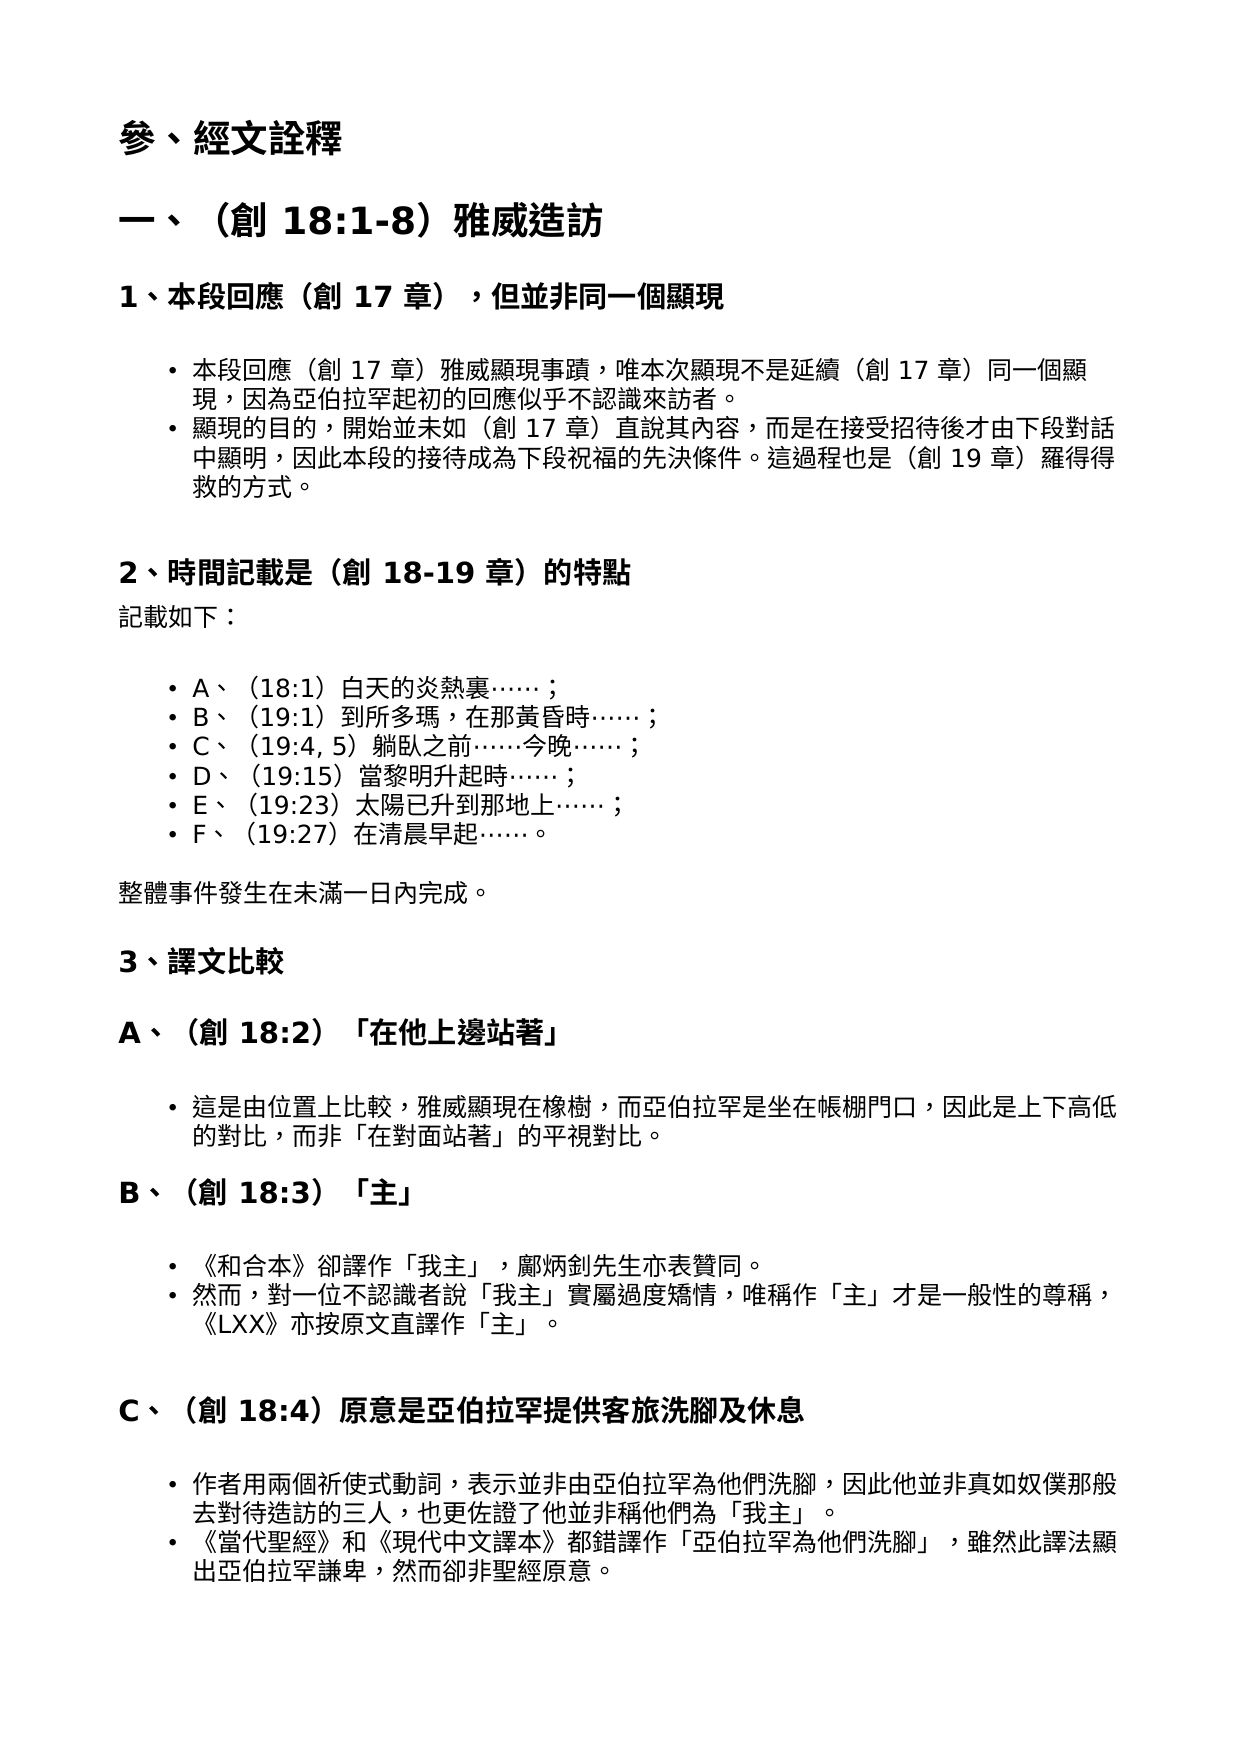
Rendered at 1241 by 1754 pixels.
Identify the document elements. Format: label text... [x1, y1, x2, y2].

list 這是由位置上比較，雅威顯現在橡樹，而亞伯拉罕是坐在帳棚門口，因此是上下高低的對比，而非「在對面站著」的平視對比。 [177, 1093, 1122, 1151]
subtitle 2、時間記載是（創 18-19 章）的特點 [118, 557, 1122, 591]
list A、（18:1）白天的炎熱裏⋯⋯； [177, 674, 1122, 703]
list 作者用兩個祈使式動詞，表示並非由亞伯拉罕為他們洗腳，因此他並非真如奴僕那般去對待造訪的三人，也更佐證了他並非稱他們為「我主」。 [177, 1470, 1122, 1528]
text 整體事件發生在未滿一日內完成。 [118, 879, 1122, 908]
list D、（19:15）當黎明升起時⋯⋯； [177, 762, 1122, 791]
subtitle B、（創 18:3）「主」 [118, 1176, 1122, 1210]
list B、（19:1）到所多瑪，在那黃昏時⋯⋯； [177, 703, 1122, 733]
list 《和合本》卻譯作「我主」，鄺炳釗先生亦表贊同。 [177, 1252, 1122, 1281]
subtitle 3、譯文比較 [118, 945, 1122, 979]
subtitle 1、本段回應（創 17 章），但並非同一個顯現 [118, 280, 1122, 314]
list 《當代聖經》和《現代中文譯本》都錯譯作「亞伯拉罕為他們洗腳」，雖然此譯法顯出亞伯拉罕謙卑，然而卻非聖經原意。 [177, 1528, 1122, 1587]
subtitle A、（創 18:2）「在他上邊站著」 [118, 1017, 1122, 1051]
list E、（19:23）太陽已升到那地上⋯⋯； [177, 791, 1122, 820]
list 然而，對一位不認識者說「我主」實屬過度矯情，唯稱作「主」才是一般性的尊稱，《LXX》亦按原文直譯作「主」。 [177, 1281, 1122, 1339]
list 本段回應（創 17 章）雅威顯現事蹟，唯本次顯現不是延續（創 17 章）同一個顯現，因為亞伯拉罕起初的回應似乎不認識來訪者。 [177, 356, 1122, 415]
list C、（19:4, 5）躺臥之前⋯⋯今晚⋯⋯； [177, 733, 1122, 762]
subtitle C、（創 18:4）原意是亞伯拉罕提供客旅洗腳及休息 [118, 1394, 1122, 1428]
text 記載如下： [118, 603, 1122, 632]
list 顯現的目的，開始並未如（創 17 章）直說其內容，而是在接受招待後才由下段對話中顯明，因此本段的接待成為下段祝福的先決條件。這過程也是（創 19 章）羅得得救的方式。 [177, 415, 1122, 502]
subtitle 參、經文詮釋 [118, 118, 1122, 162]
subtitle 一、（創 18:1-8）雅威造訪 [118, 199, 1122, 243]
list F、（19:27）在清晨早起⋯⋯。 [177, 820, 1122, 849]
